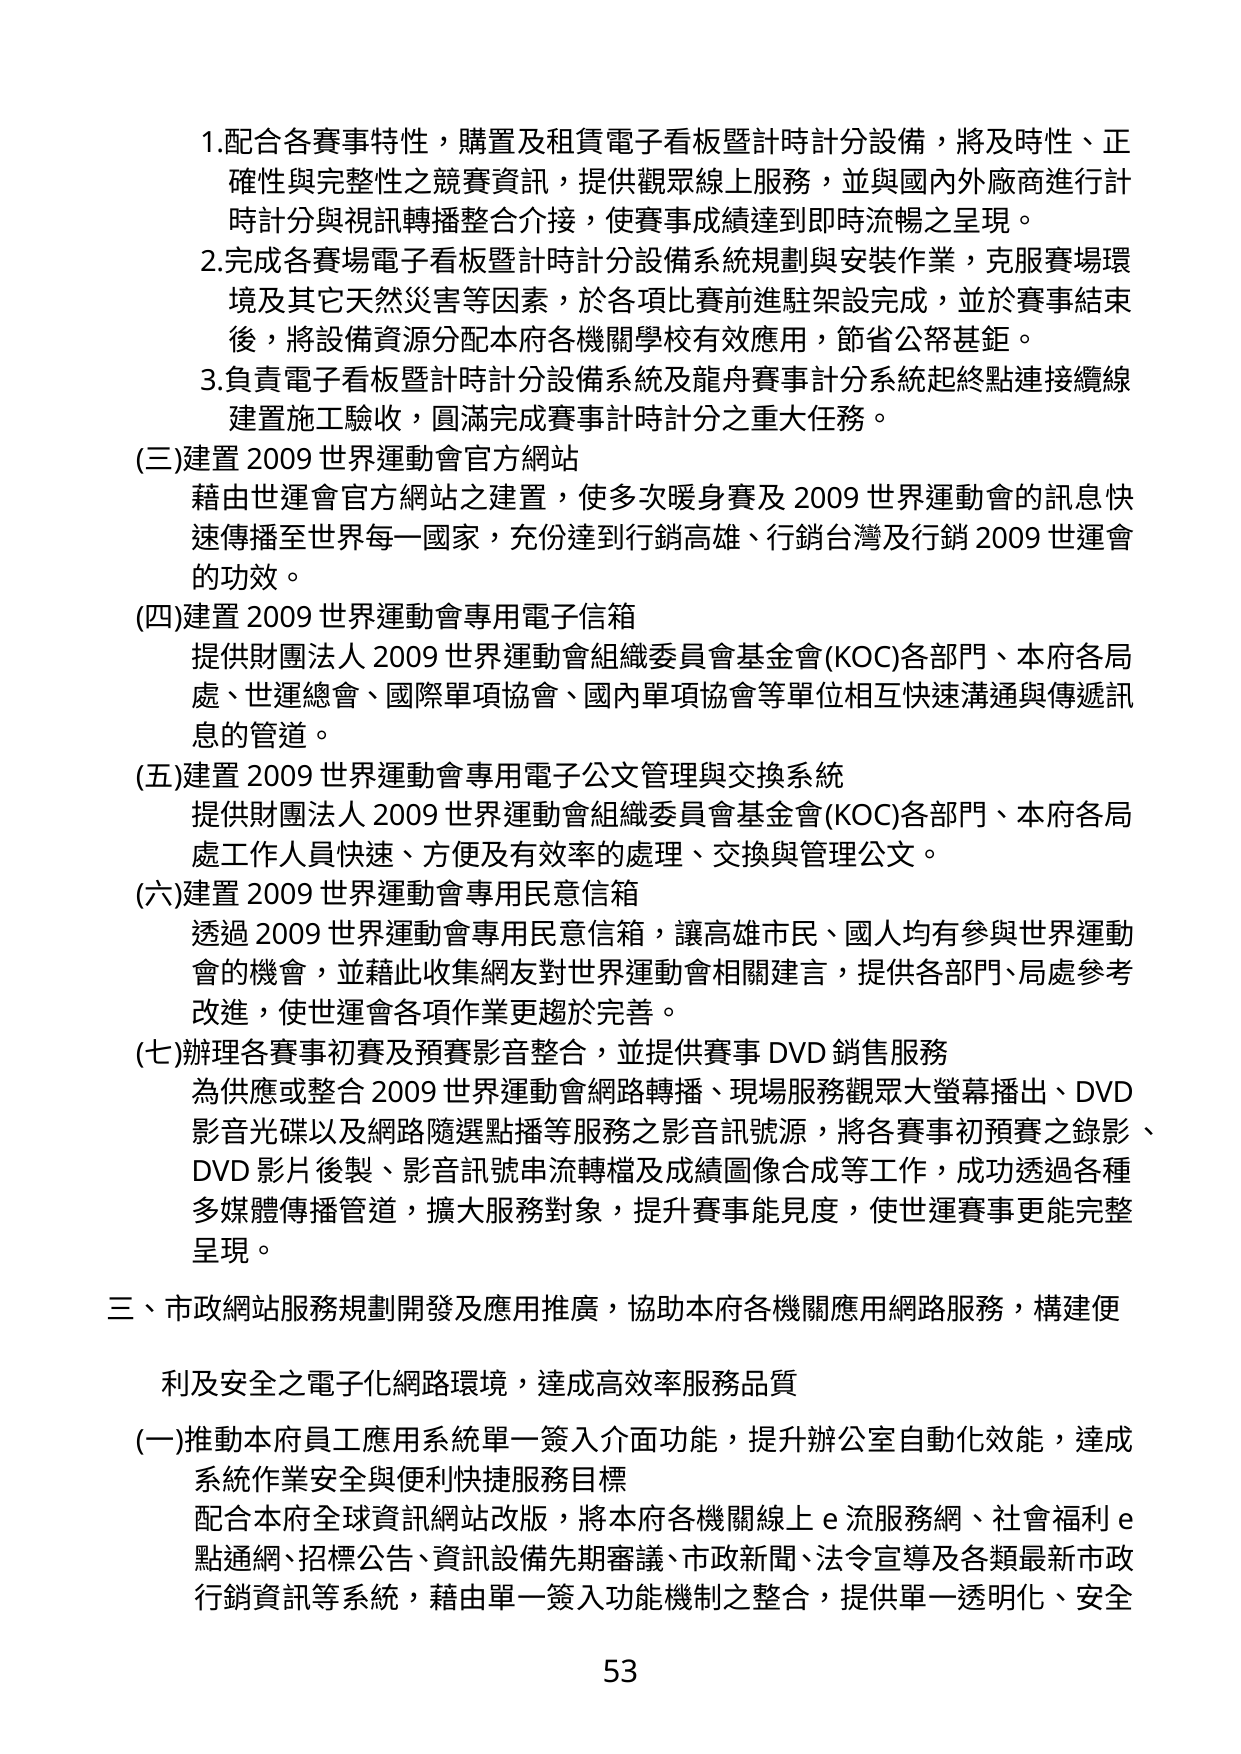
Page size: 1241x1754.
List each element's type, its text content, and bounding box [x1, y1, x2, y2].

text 配合本府全球資訊網站改版，將本府各機關線上e流服務網、社會福利e點通網、招標公告、資訊設備先期審議、市政新聞、法令宣導及各類最新市政行銷資訊等系統，藉由單一簽入功能機制之整合，提供單一透明化、安全 [194, 1498, 1134, 1617]
text 提供財團法人2009世界運動會組織委員會基金會(KOC)各部門、本府各局處工作人員快速、方便及有效率的處理、交換與管理公文。 [191, 794, 1134, 873]
text 3.負責電子看板暨計時計分設備系統及龍舟賽事計分系統起終點連接纜線建置施工驗收，圓滿完成賽事計時計分之重大任務。 [200, 358, 1134, 438]
text 藉由世運會官方網站之建置，使多次暖身賽及2009世界運動會的訊息快速傳播至世界每一國家，充份達到行銷高雄、行銷台灣及行銷2009世運會的功效。 [191, 477, 1134, 596]
text 1.配合各賽事特性，購置及租賃電子看板暨計時計分設備，將及時性、正確性與完整性之競賽資訊，提供觀眾線上服務，並與國內外廠商進行計時計分與視訊轉播整合介接，使賽事成績達到即時流暢之呈現。 [200, 121, 1134, 240]
text 透過2009世界運動會專用民意信箱，讓高雄市民、國人均有參與世界運動會的機會，並藉此收集網友對世界運動會相關建言，提供各部門、局處參考、改進，使世運會各項作業更趨於完善。 [191, 913, 1134, 1031]
text (五)建置2009世界運動會專用電子公文管理與交換系統 [136, 754, 1134, 794]
text 三、市政網站服務規劃開發及應用推廣，協助本府各機關應用網路服務，構建便利及安全之電子化網路環境，達成高效率服務品質 [106, 1269, 1134, 1419]
text (七)辦理各賽事初賽及預賽影音整合，並提供賽事DVD銷售服務 [136, 1031, 1134, 1071]
text (一)推動本府員工應用系統單一簽入介面功能，提升辦公室自動化效能，達成系統作業安全與便利快捷服務目標 [136, 1419, 1134, 1498]
text (三)建置2009世界運動會官方網站 [136, 438, 1134, 477]
text (四)建置2009世界運動會專用電子信箱 [136, 596, 1134, 636]
text 提供財團法人2009世界運動會組織委員會基金會(KOC)各部門、本府各局處、世運總會、國際單項協會、國內單項協會等單位相互快速溝通與傳遞訊息的管道。 [191, 636, 1134, 754]
text (六)建置2009世界運動會專用民意信箱 [136, 873, 1134, 913]
text 為供應或整合2009世界運動會網路轉播、現場服務觀眾大螢幕播出、DVD影音光碟以及網路隨選點播等服務之影音訊號源，將各賽事初預賽之錄影、DVD影片後製、影音訊號串流轉檔及成績圖像合成等工作，成功透過各種多媒體傳播管道，擴大服務對象，提升賽事能見度，使世運賽事更能完整呈現。 [191, 1071, 1134, 1269]
text 2.完成各賽場電子看板暨計時計分設備系統規劃與安裝作業，克服賽場環境及其它天然災害等因素，於各項比賽前進駐架設完成，並於賽事結束後，將設備資源分配本府各機關學校有效應用，節省公帑甚鉅。 [200, 240, 1134, 358]
